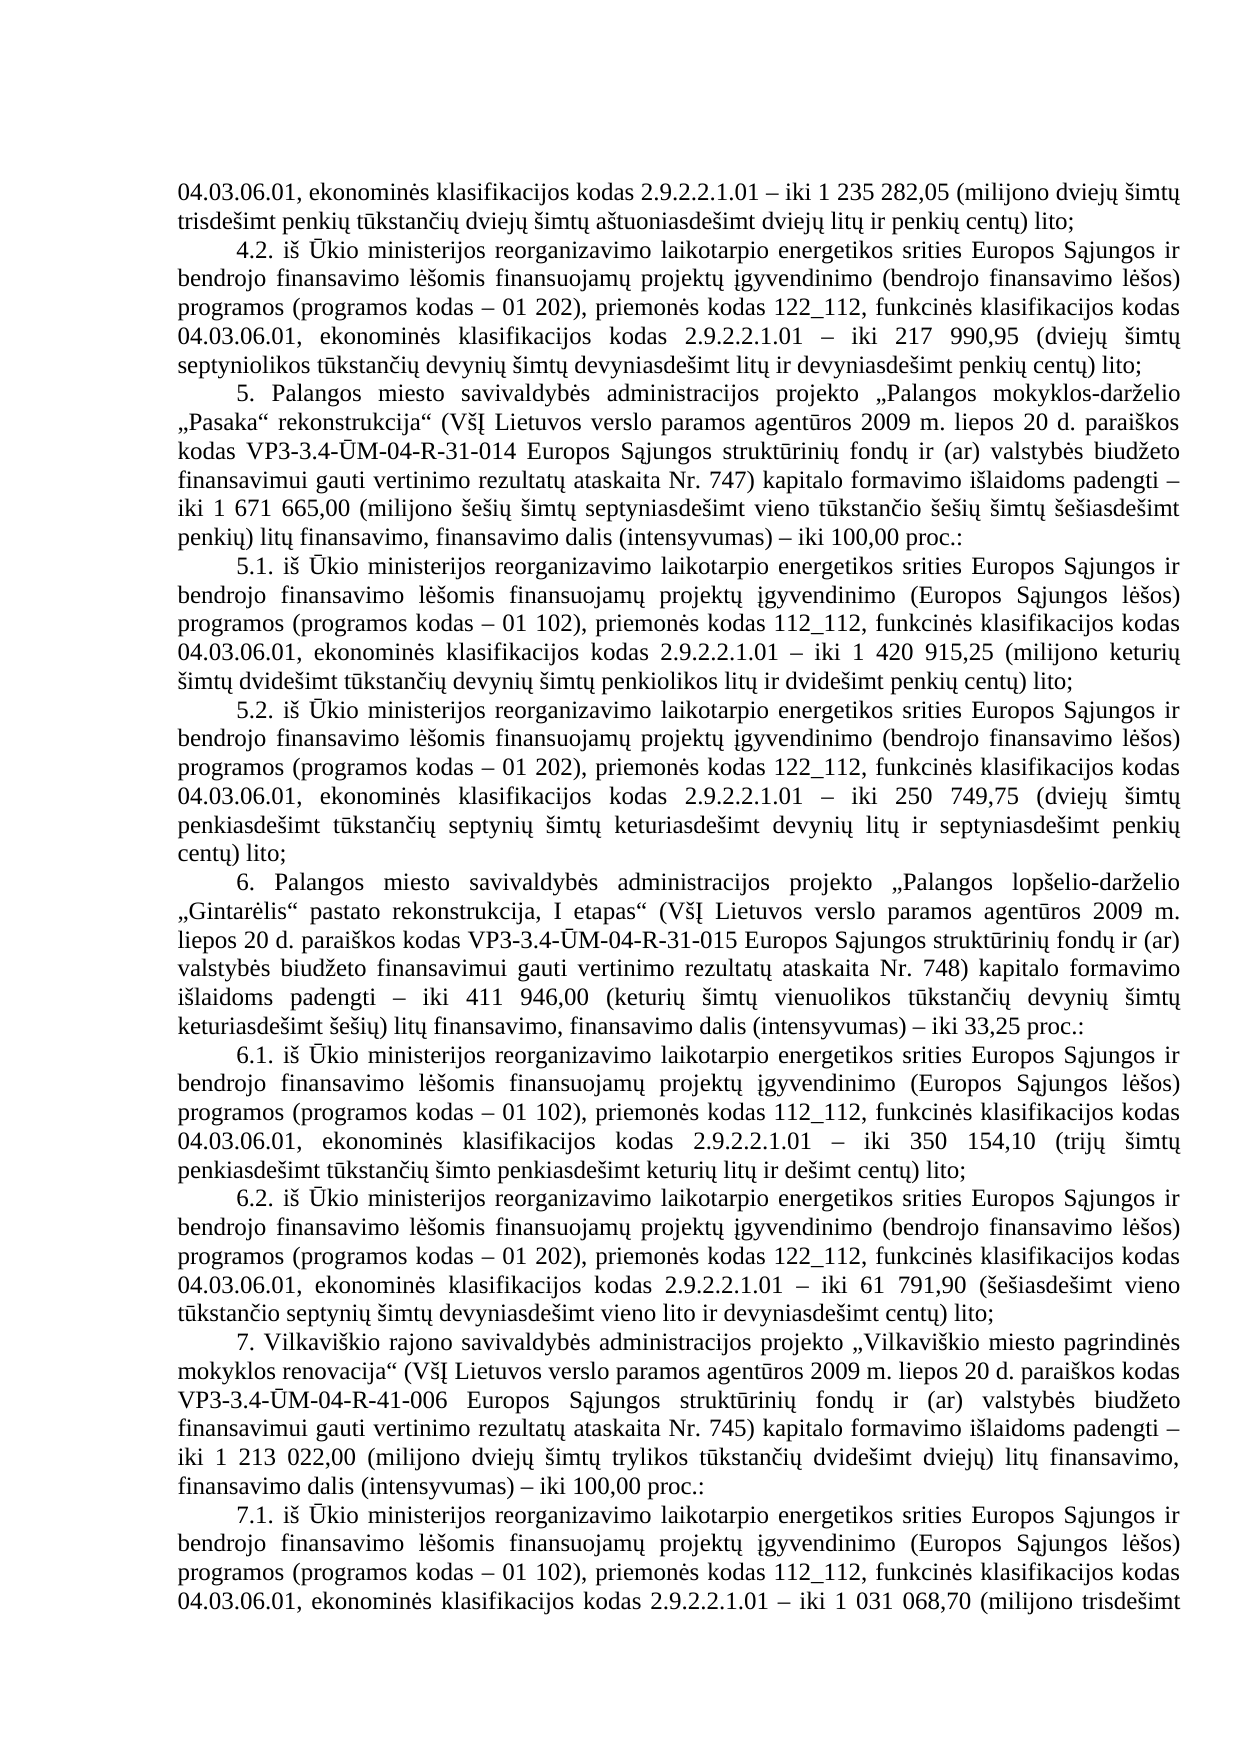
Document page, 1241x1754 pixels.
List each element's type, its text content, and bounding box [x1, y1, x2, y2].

text 04.03.06.01, ekonominės klasifikacijos kodas 2.9.2.2.1.01 – iki 1 235 282,05 (milijono dviejų šimtų trisdešimt penkių tūkstančių dviejų šimtų aštuoniasdešimt dviejų litų ir penkių centų) lito; [177, 177, 1181, 235]
text 5.1. iš Ūkio ministerijos reorganizavimo laikotarpio energetikos srities Europos Sąjungos ir bendrojo finansavimo lėšomis finansuojamų projektų įgyvendinimo (Europos Sąjungos lėšos) programos (programos kodas – 01 102), priemonės kodas 112_112, funkcinės klasifikacijos kodas 04.03.06.01, ekonominės klasifikacijos kodas 2.9.2.2.1.01 – iki 1 420 915,25 (milijono keturių šimtų dvidešimt tūkstančių devynių šimtų penkiolikos litų ir dvidešimt penkių centų) lito; [177, 551, 1181, 695]
text 6.1. iš Ūkio ministerijos reorganizavimo laikotarpio energetikos srities Europos Sąjungos ir bendrojo finansavimo lėšomis finansuojamų projektų įgyvendinimo (Europos Sąjungos lėšos) programos (programos kodas – 01 102), priemonės kodas 112_112, funkcinės klasifikacijos kodas 04.03.06.01, ekonominės klasifikacijos kodas 2.9.2.2.1.01 – iki 350 154,10 (trijų šimtų penkiasdešimt tūkstančių šimto penkiasdešimt keturių litų ir dešimt centų) lito; [177, 1040, 1181, 1183]
text 5.2. iš Ūkio ministerijos reorganizavimo laikotarpio energetikos srities Europos Sąjungos ir bendrojo finansavimo lėšomis finansuojamų projektų įgyvendinimo (bendrojo finansavimo lėšos) programos (programos kodas – 01 202), priemonės kodas 122_112, funkcinės klasifikacijos kodas 04.03.06.01, ekonominės klasifikacijos kodas 2.9.2.2.1.01 – iki 250 749,75 (dviejų šimtų penkiasdešimt tūkstančių septynių šimtų keturiasdešimt devynių litų ir septyniasdešimt penkių centų) lito; [177, 695, 1181, 867]
text 6. Palangos miesto savivaldybės administracijos projekto „Palangos lopšelio-darželio „Gintarėlis“ pastato rekonstrukcija, I etapas“ (VšĮ Lietuvos verslo paramos agentūros 2009 m. liepos 20 d. paraiškos kodas VP3-3.4-ŪM-04-R-31-015 Europos Sąjungos struktūrinių fondų ir (ar) valstybės biudžeto finansavimui gauti vertinimo rezultatų ataskaita Nr. 748) kapitalo formavimo išlaidoms padengti – iki 411 946,00 (keturių šimtų vienuolikos tūkstančių devynių šimtų keturiasdešimt šešių) litų finansavimo, finansavimo dalis (intensyvumas) – iki 33,25 proc.: [177, 867, 1181, 1040]
text 6.2. iš Ūkio ministerijos reorganizavimo laikotarpio energetikos srities Europos Sąjungos ir bendrojo finansavimo lėšomis finansuojamų projektų įgyvendinimo (bendrojo finansavimo lėšos) programos (programos kodas – 01 202), priemonės kodas 122_112, funkcinės klasifikacijos kodas 04.03.06.01, ekonominės klasifikacijos kodas 2.9.2.2.1.01 – iki 61 791,90 (šešiasdešimt vieno tūkstančio septynių šimtų devyniasdešimt vieno lito ir devyniasdešimt centų) lito; [177, 1183, 1181, 1327]
text 4.2. iš Ūkio ministerijos reorganizavimo laikotarpio energetikos srities Europos Sąjungos ir bendrojo finansavimo lėšomis finansuojamų projektų įgyvendinimo (bendrojo finansavimo lėšos) programos (programos kodas – 01 202), priemonės kodas 122_112, funkcinės klasifikacijos kodas 04.03.06.01, ekonominės klasifikacijos kodas 2.9.2.2.1.01 – iki 217 990,95 (dviejų šimtų septyniolikos tūkstančių devynių šimtų devyniasdešimt litų ir devyniasdešimt penkių centų) lito; [177, 235, 1181, 378]
text 7.1. iš Ūkio ministerijos reorganizavimo laikotarpio energetikos srities Europos Sąjungos ir bendrojo finansavimo lėšomis finansuojamų projektų įgyvendinimo (Europos Sąjungos lėšos) programos (programos kodas – 01 102), priemonės kodas 112_112, funkcinės klasifikacijos kodas 04.03.06.01, ekonominės klasifikacijos kodas 2.9.2.2.1.01 – iki 1 031 068,70 (milijono trisdešimt [177, 1500, 1181, 1615]
text 5. Palangos miesto savivaldybės administracijos projekto „Palangos mokyklos-darželio „Pasaka“ rekonstrukcija“ (VšĮ Lietuvos verslo paramos agentūros 2009 m. liepos 20 d. paraiškos kodas VP3-3.4-ŪM-04-R-31-014 Europos Sąjungos struktūrinių fondų ir (ar) valstybės biudžeto finansavimui gauti vertinimo rezultatų ataskaita Nr. 747) kapitalo formavimo išlaidoms padengti – iki 1 671 665,00 (milijono šešių šimtų septyniasdešimt vieno tūkstančio šešių šimtų šešiasdešimt penkių) litų finansavimo, finansavimo dalis (intensyvumas) – iki 100,00 proc.: [177, 378, 1181, 551]
text 7. Vilkaviškio rajono savivaldybės administracijos projekto „Vilkaviškio miesto pagrindinės mokyklos renovacija“ (VšĮ Lietuvos verslo paramos agentūros 2009 m. liepos 20 d. paraiškos kodas VP3-3.4-ŪM-04-R-41-006 Europos Sąjungos struktūrinių fondų ir (ar) valstybės biudžeto finansavimui gauti vertinimo rezultatų ataskaita Nr. 745) kapitalo formavimo išlaidoms padengti – iki 1 213 022,00 (milijono dviejų šimtų trylikos tūkstančių dvidešimt dviejų) litų finansavimo, finansavimo dalis (intensyvumas) – iki 100,00 proc.: [177, 1327, 1181, 1500]
